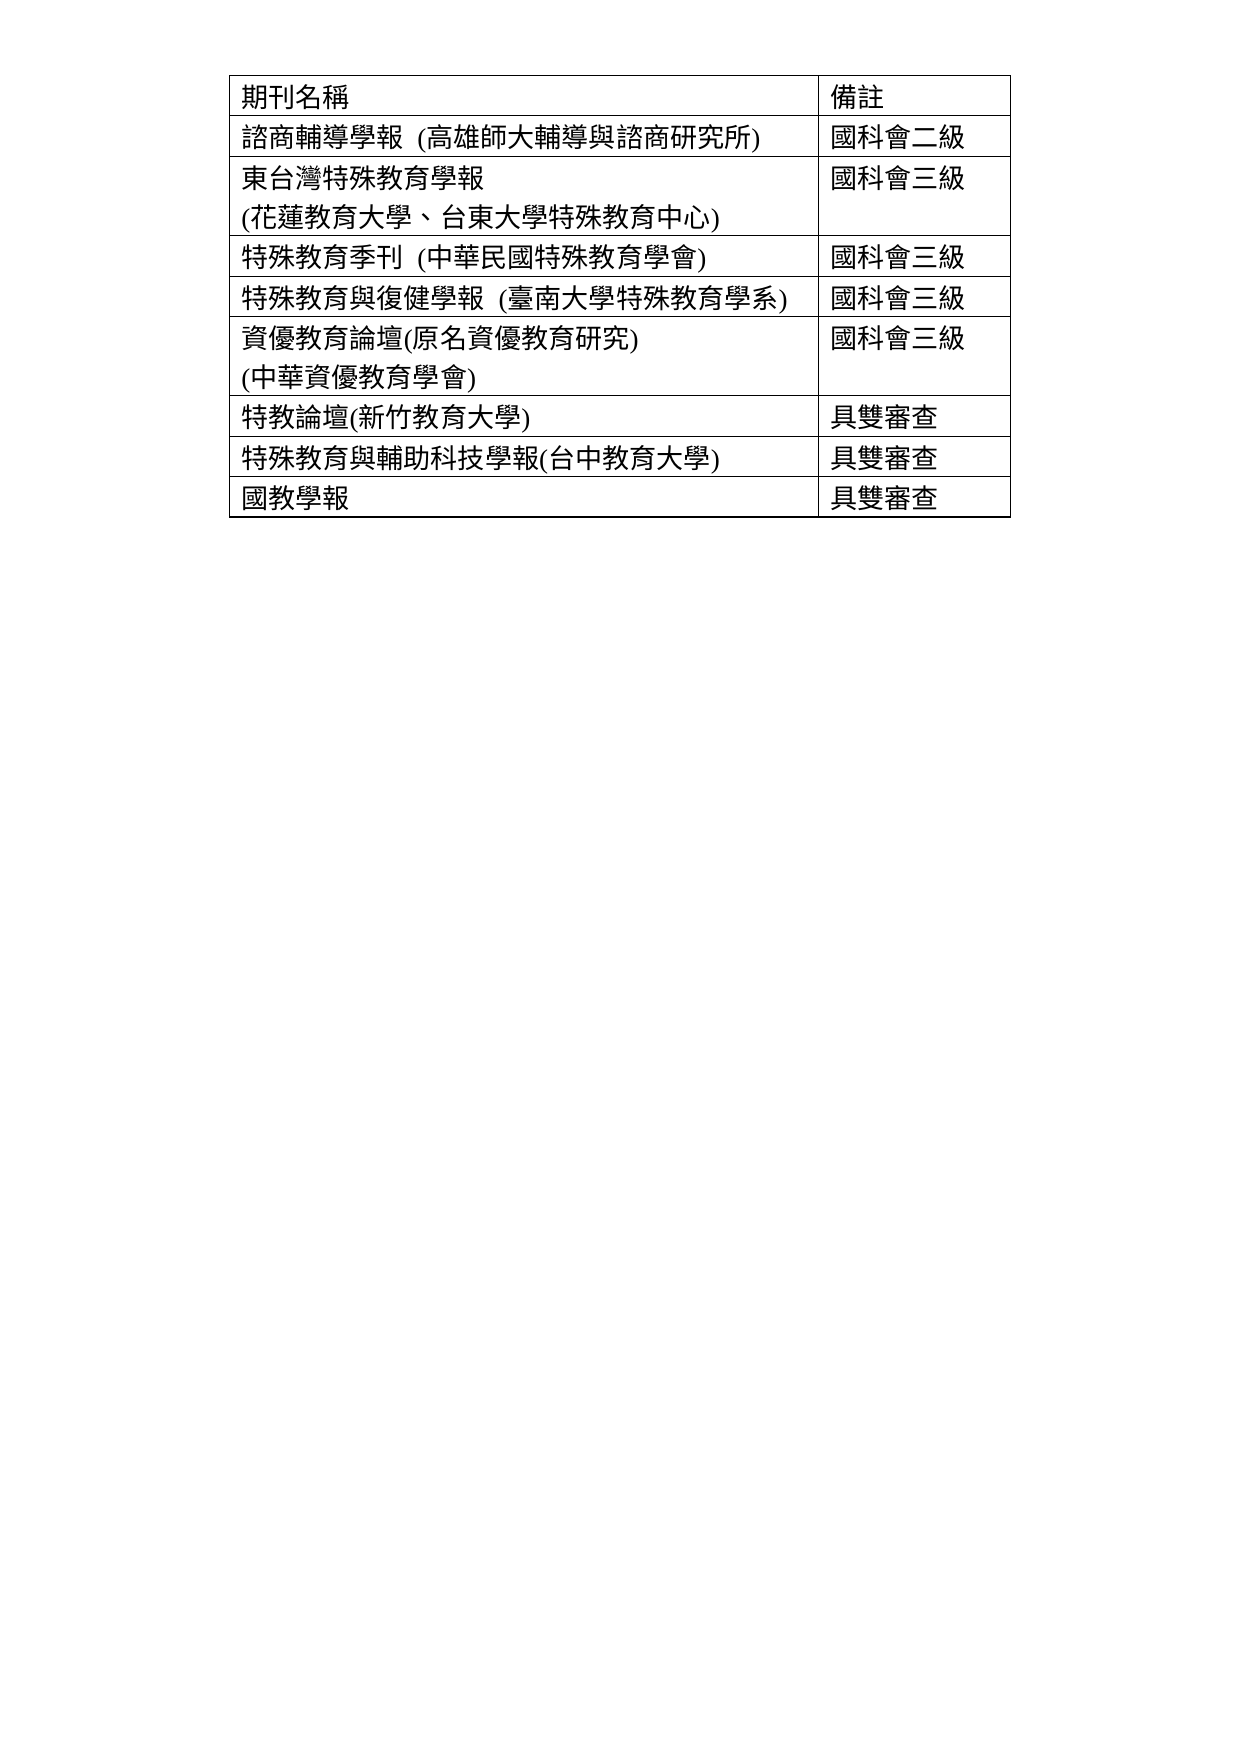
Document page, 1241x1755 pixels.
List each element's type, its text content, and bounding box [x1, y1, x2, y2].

table_cell 具雙審查 [819, 396, 1010, 436]
table_header 期刊名稱 [230, 76, 818, 115]
table_cell 國科會三級 [819, 317, 1010, 395]
table_cell 資優教育論壇(原名資優教育研究) (中華資優教育學會) [230, 317, 818, 395]
table_header 備註 [819, 76, 1010, 115]
table_cell 特殊教育季刊 (中華民國特殊教育學會) [230, 236, 818, 276]
table_cell 國科會三級 [819, 157, 1010, 235]
table_cell 具雙審查 [819, 477, 1010, 516]
table_cell 國教學報 [230, 477, 818, 516]
table_cell 特教論壇(新竹教育大學) [230, 396, 818, 436]
table_cell 國科會三級 [819, 277, 1010, 316]
table_cell 特殊教育與復健學報 (臺南大學特殊教育學系) [230, 277, 818, 316]
table_cell 國科會三級 [819, 236, 1010, 276]
table_cell 諮商輔導學報 (高雄師大輔導與諮商研究所) [230, 116, 818, 156]
table_cell 東台灣特殊教育學報 (花蓮教育大學、台東大學特殊教育中心) [230, 157, 818, 235]
table_cell 國科會二級 [819, 116, 1010, 156]
table_cell 具雙審查 [819, 437, 1010, 476]
table_cell 特殊教育與輔助科技學報(台中教育大學) [230, 437, 818, 476]
